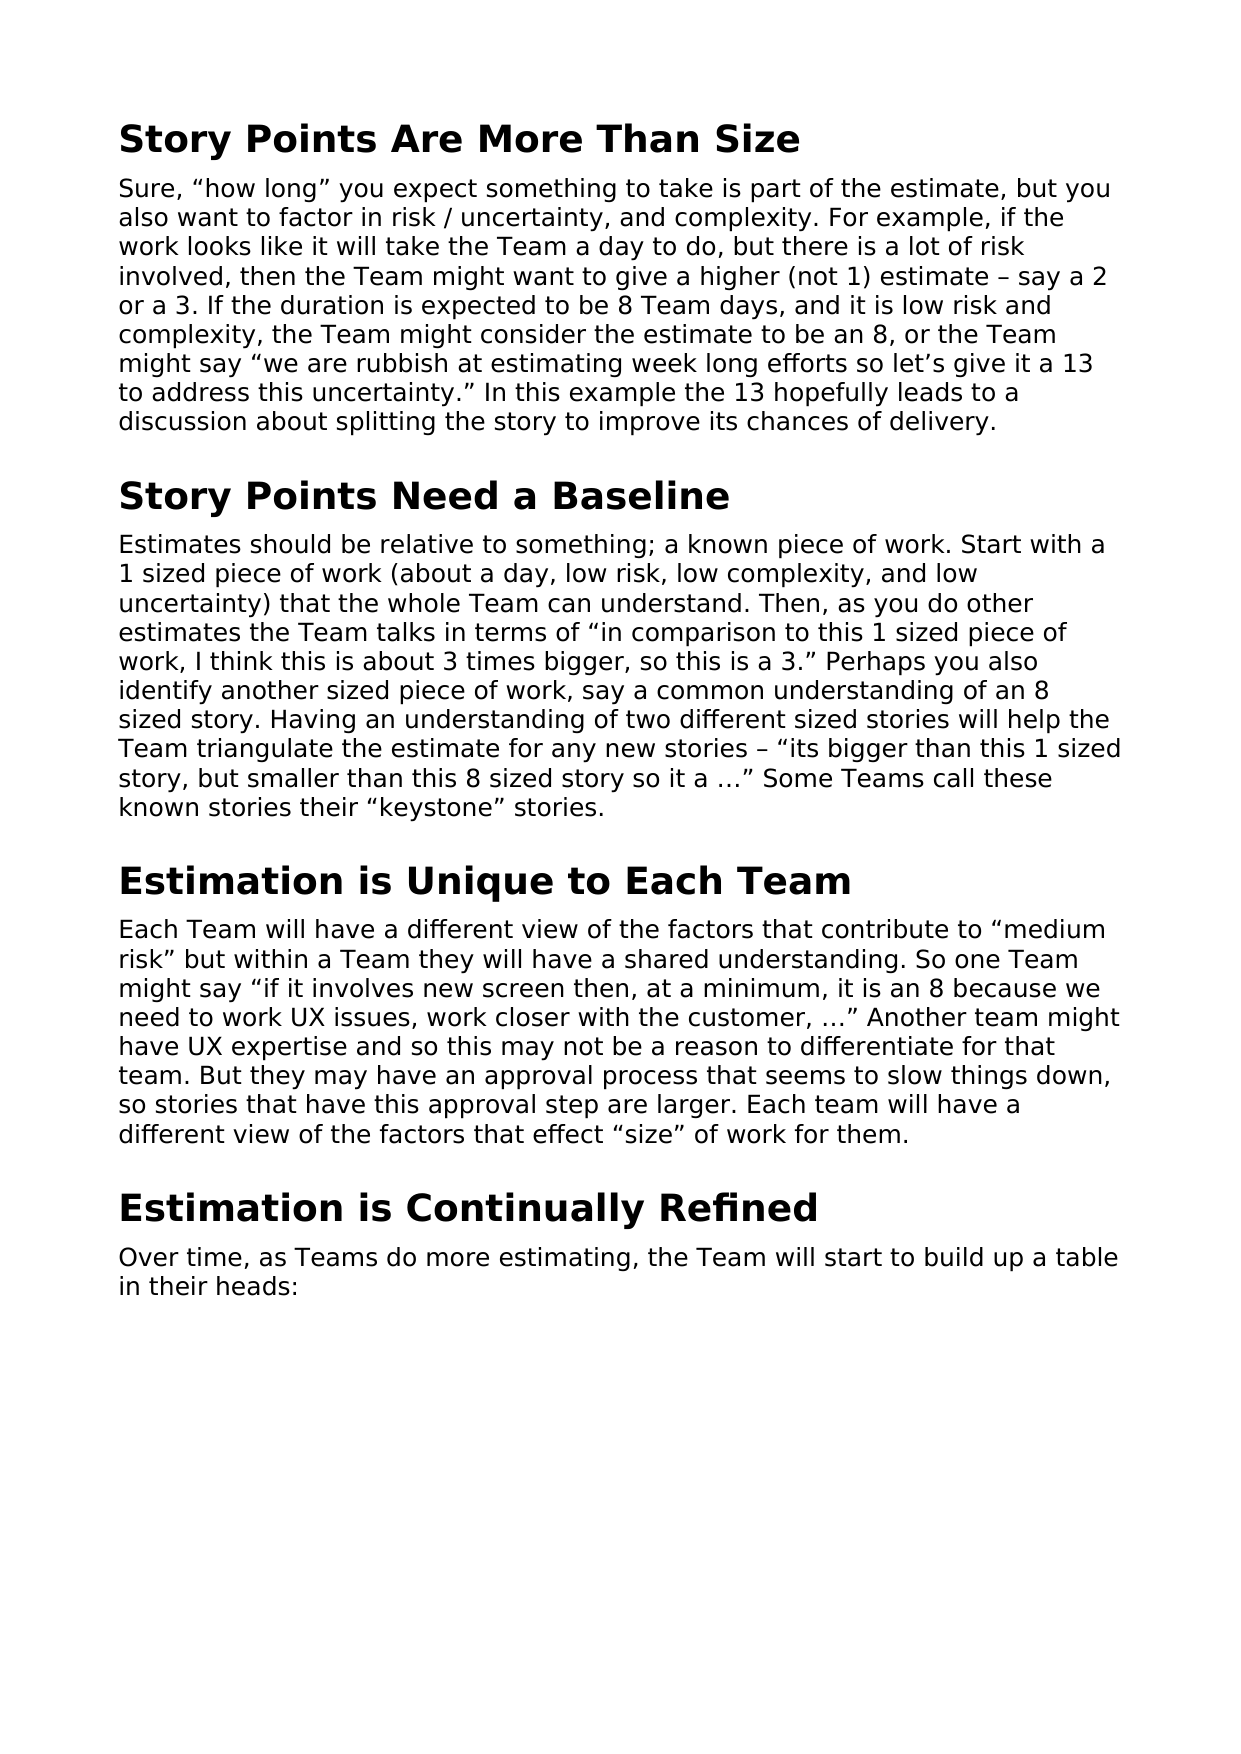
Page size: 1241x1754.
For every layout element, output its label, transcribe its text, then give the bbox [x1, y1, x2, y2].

subtitle Story Points Are More Than Size [118, 118, 1122, 162]
text Each Team will have a different view of the factors that contribute to “medium risk” but within a Team they will have a shared understanding. So one Team might say “if it involves new screen then, at a minimum, it is an 8 because we need to work UX issues, work closer with the customer, …” Another team might have UX expertise and so this may not be a reason to differentiate for that team. But they may have an approval process that seems to slow things down, so stories that have this approval step are larger. Each team will have a different view of the factors that effect “size” of work for them. [118, 916, 1122, 1149]
text Estimates should be relative to something; a known piece of work. Start with a 1 sized piece of work (about a day, low risk, low complexity, and low uncertainty) that the whole Team can understand. Then, as you do other estimates the Team talks in terms of “in comparison to this 1 sized piece of work, I think this is about 3 times bigger, so this is a 3.” Perhaps you also identify another sized piece of work, say a common understanding of an 8 sized story. Having an understanding of two different sized stories will help the Team triangulate the estimate for any new stories – “its bigger than this 1 sized story, but smaller than this 8 sized story so it a …” Some Teams call these known stories their “keystone” stories. [118, 530, 1122, 822]
subtitle Story Points Need a Baseline [118, 474, 1122, 518]
subtitle Estimation is Unique to Each Team [118, 859, 1122, 903]
text Sure, “how long” you expect something to take is part of the estimate, but you also want to factor in risk / uncertainty, and complexity. For example, if the work looks like it will take the Team a day to do, but there is a lot of risk involved, then the Team might want to give a higher (not 1) estimate – say a 2 or a 3. If the duration is expected to be 8 Team days, and it is low risk and complexity, the Team might consider the estimate to be an 8, or the Team might say “we are rubbish at estimating week long efforts so let’s give it a 13 to address this uncertainty.” In this example the 13 hopefully leads to a discussion about splitting the story to improve its chances of delivery. [118, 174, 1122, 437]
text Over time, as Teams do more estimating, the Team will start to build up a table in their heads: [118, 1243, 1122, 1301]
subtitle Estimation is Continually Refined [118, 1187, 1122, 1230]
